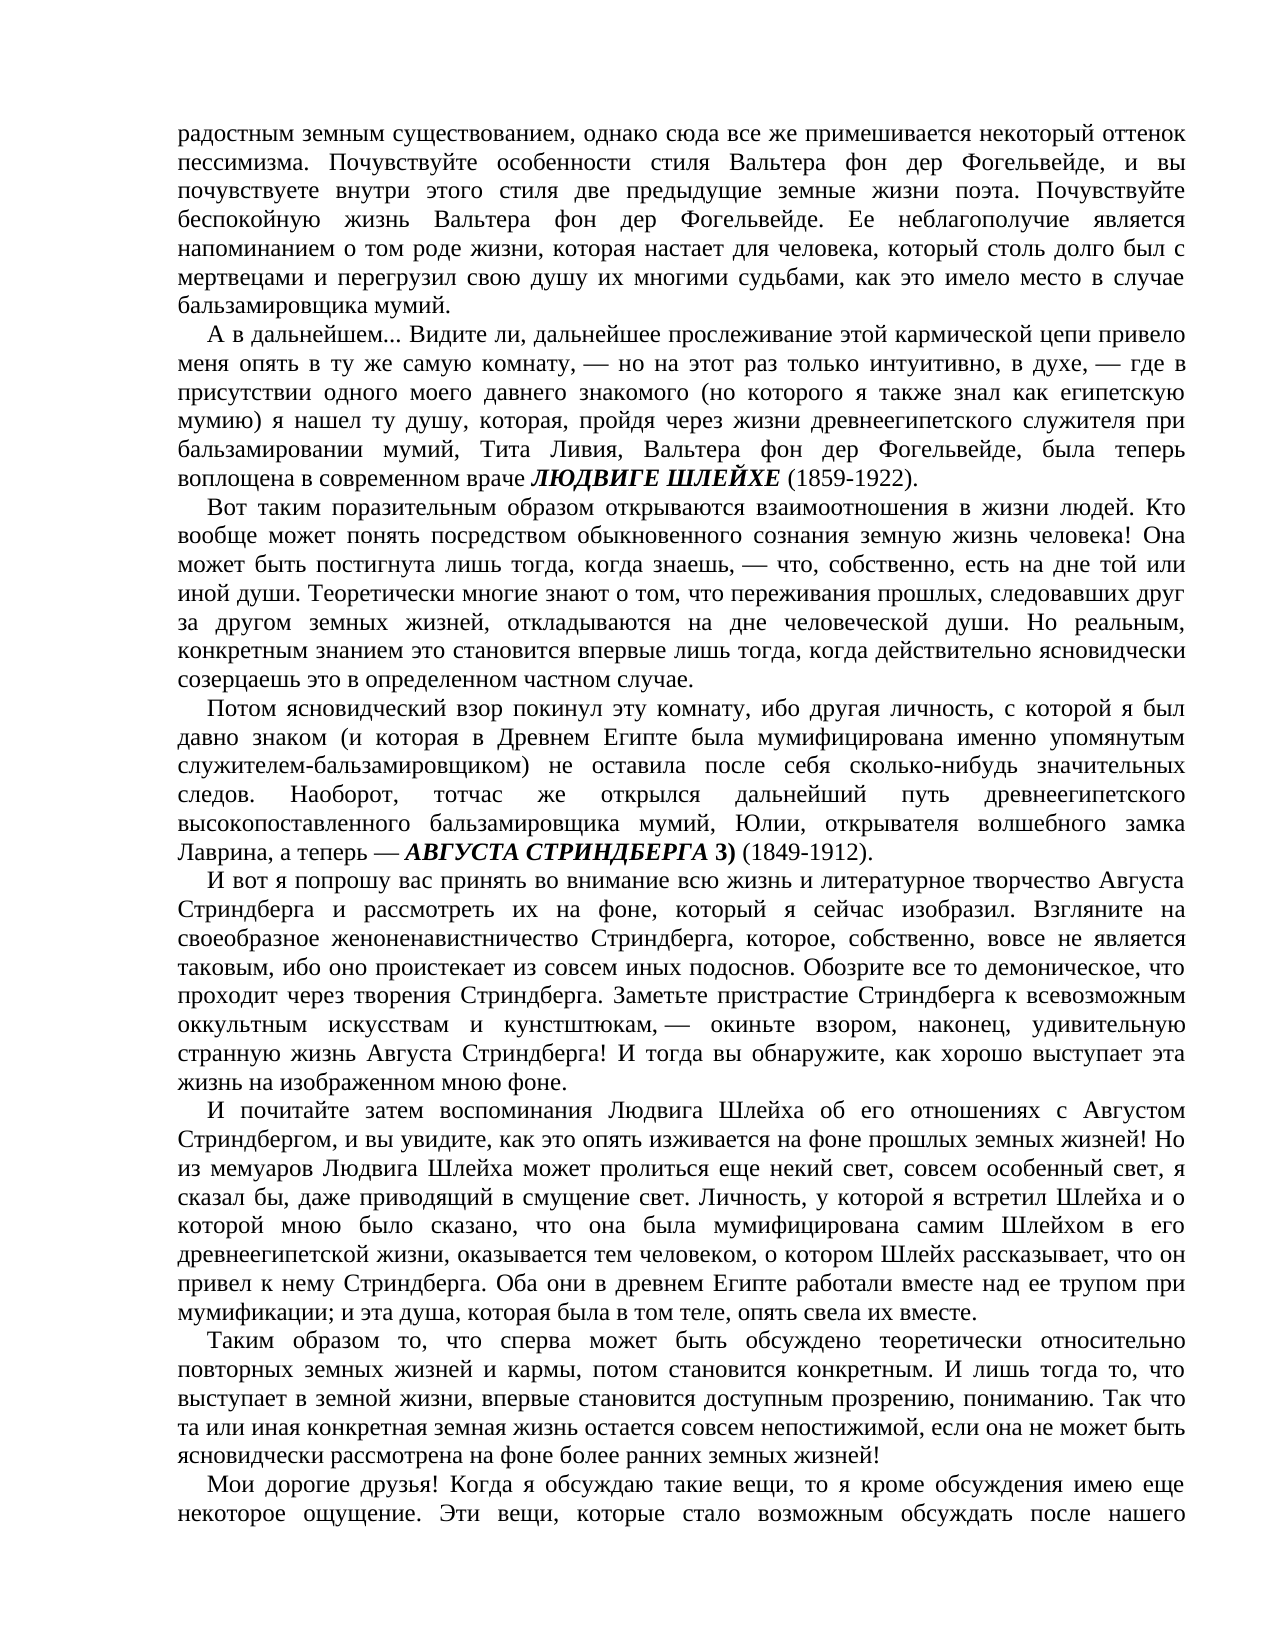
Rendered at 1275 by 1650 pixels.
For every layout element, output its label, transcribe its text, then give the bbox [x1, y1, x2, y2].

text А в дальнейшем... Видите ли, дальнейшее прослеживание этой кармической цепи привело меня опять в ту же самую комнату, — но на этот раз только интуитивно, в духе, — где в присутствии одного моего давнего знакомого (но которого я также знал как египетскую мумию) я нашел ту душу, которая, пройдя через жизни древнеегипетского служителя при бальзамировании мумий, Тита Ливия, Вальтера фон дер Фогельвейде, была теперь воплощена в современном враче ЛЮДВИГЕ ШЛЕЙХЕ (1859-1922). [177, 319, 1186, 492]
text радостным земным существованием, однако сюда все же примешивается некоторый оттенок пессимизма. Почувствуйте особенности стиля Вальтера фон дер Фогельвейде, и вы почувствуете внутри этого стиля две предыдущие земные жизни поэта. Почувствуйте беспокойную жизнь Вальтера фон дер Фогельвейде. Ее неблагополучие является напоминанием о том роде жизни, которая настает для человека, который столь долго был с мертвецами и перегрузил свою душу их многими судьбами, как это имело место в случае бальзамировщика мумий. [177, 118, 1186, 319]
text Мои дорогие друзья! Когда я обсуждаю такие вещи, то я кроме обсуждения имею еще некоторое ощущение. Эти вещи, которые стало возможным обсуждать после нашего [177, 1469, 1186, 1527]
text И вот я попрошу вас принять во внимание всю жизнь и литературное творчество Августа Стриндберга и рассмотреть их на фоне, который я сейчас изобразил. Взгляните на своеобразное женоненавистничество Стриндберга, которое, собственно, вовсе не является таковым, ибо оно проистекает из совсем иных подоснов. Обозрите все то демоническое, что проходит через творения Стриндберга. Заметьте пристрастие Стриндберга к всевозможным оккультным искусствам и кунстштюкам, — окиньте взором, наконец, удивительную странную жизнь Августа Стриндберга! И тогда вы обнаружите, как хорошо выступает эта жизнь на изображенном мною фоне. [177, 866, 1186, 1096]
text Таким образом то, что сперва может быть обсуждено теоретически относительно повторных земных жизней и кармы, потом становится конкретным. И лишь тогда то, что выступает в земной жизни, впервые становится доступным прозрению, пониманию. Так что та или иная конкретная земная жизнь остается совсем непостижимой, если она не может быть ясновидчески рассмотрена на фоне более ранних земных жизней! [177, 1326, 1186, 1469]
text Вот таким поразительным образом открываются взаимоотношения в жизни людей. Кто вообще может понять посредством обыкновенного сознания земную жизнь человека! Она может быть постигнута лишь тогда, когда знаешь, — что, собственно, есть на дне той или иной души. Теоретически многие знают о том, что переживания прошлых, следовавших друг за другом земных жизней, откладываются на дне человеческой души. Но реальным, конкретным знанием это становится впервые лишь тогда, когда действительно ясновидчески созерцаешь это в определенном частном случае. [177, 492, 1186, 693]
text И почитайте затем воспоминания Людвига Шлейха об его отношениях с Августом Стриндбергом, и вы увидите, как это опять изживается на фоне прошлых земных жизней! Но из мемуаров Людвига Шлейха может пролиться еще некий свет, совсем особенный свет, я сказал бы, даже приводящий в смущение свет. Личность, у которой я встретил Шлейха и о которой мною было сказано, что она была мумифицирована самим Шлейхом в его древнеегипетской жизни, оказывается тем человеком, о котором Шлейх рассказывает, что он привел к нему Стриндберга. Оба они в древнем Египте работали вместе над ее трупом при мумификации; и эта душа, которая была в том теле, опять свела их вместе. [177, 1096, 1186, 1326]
text Потом ясновидческий взор покинул эту комнату, ибо другая личность, с которой я был давно знаком (и которая в Древнем Египте была мумифицирована именно упомянутым служителем-бальзамировщиком) не оставила после себя сколько-нибудь значительных следов. Наоборот, тотчас же открылся дальнейший путь древнеегипетского высокопоставленного бальзамировщика мумий, Юлии, открывателя волшебного замка Лаврина, а теперь — АВГУСТА СТРИНДБЕРГА 3) (1849-1912). [177, 693, 1186, 866]
